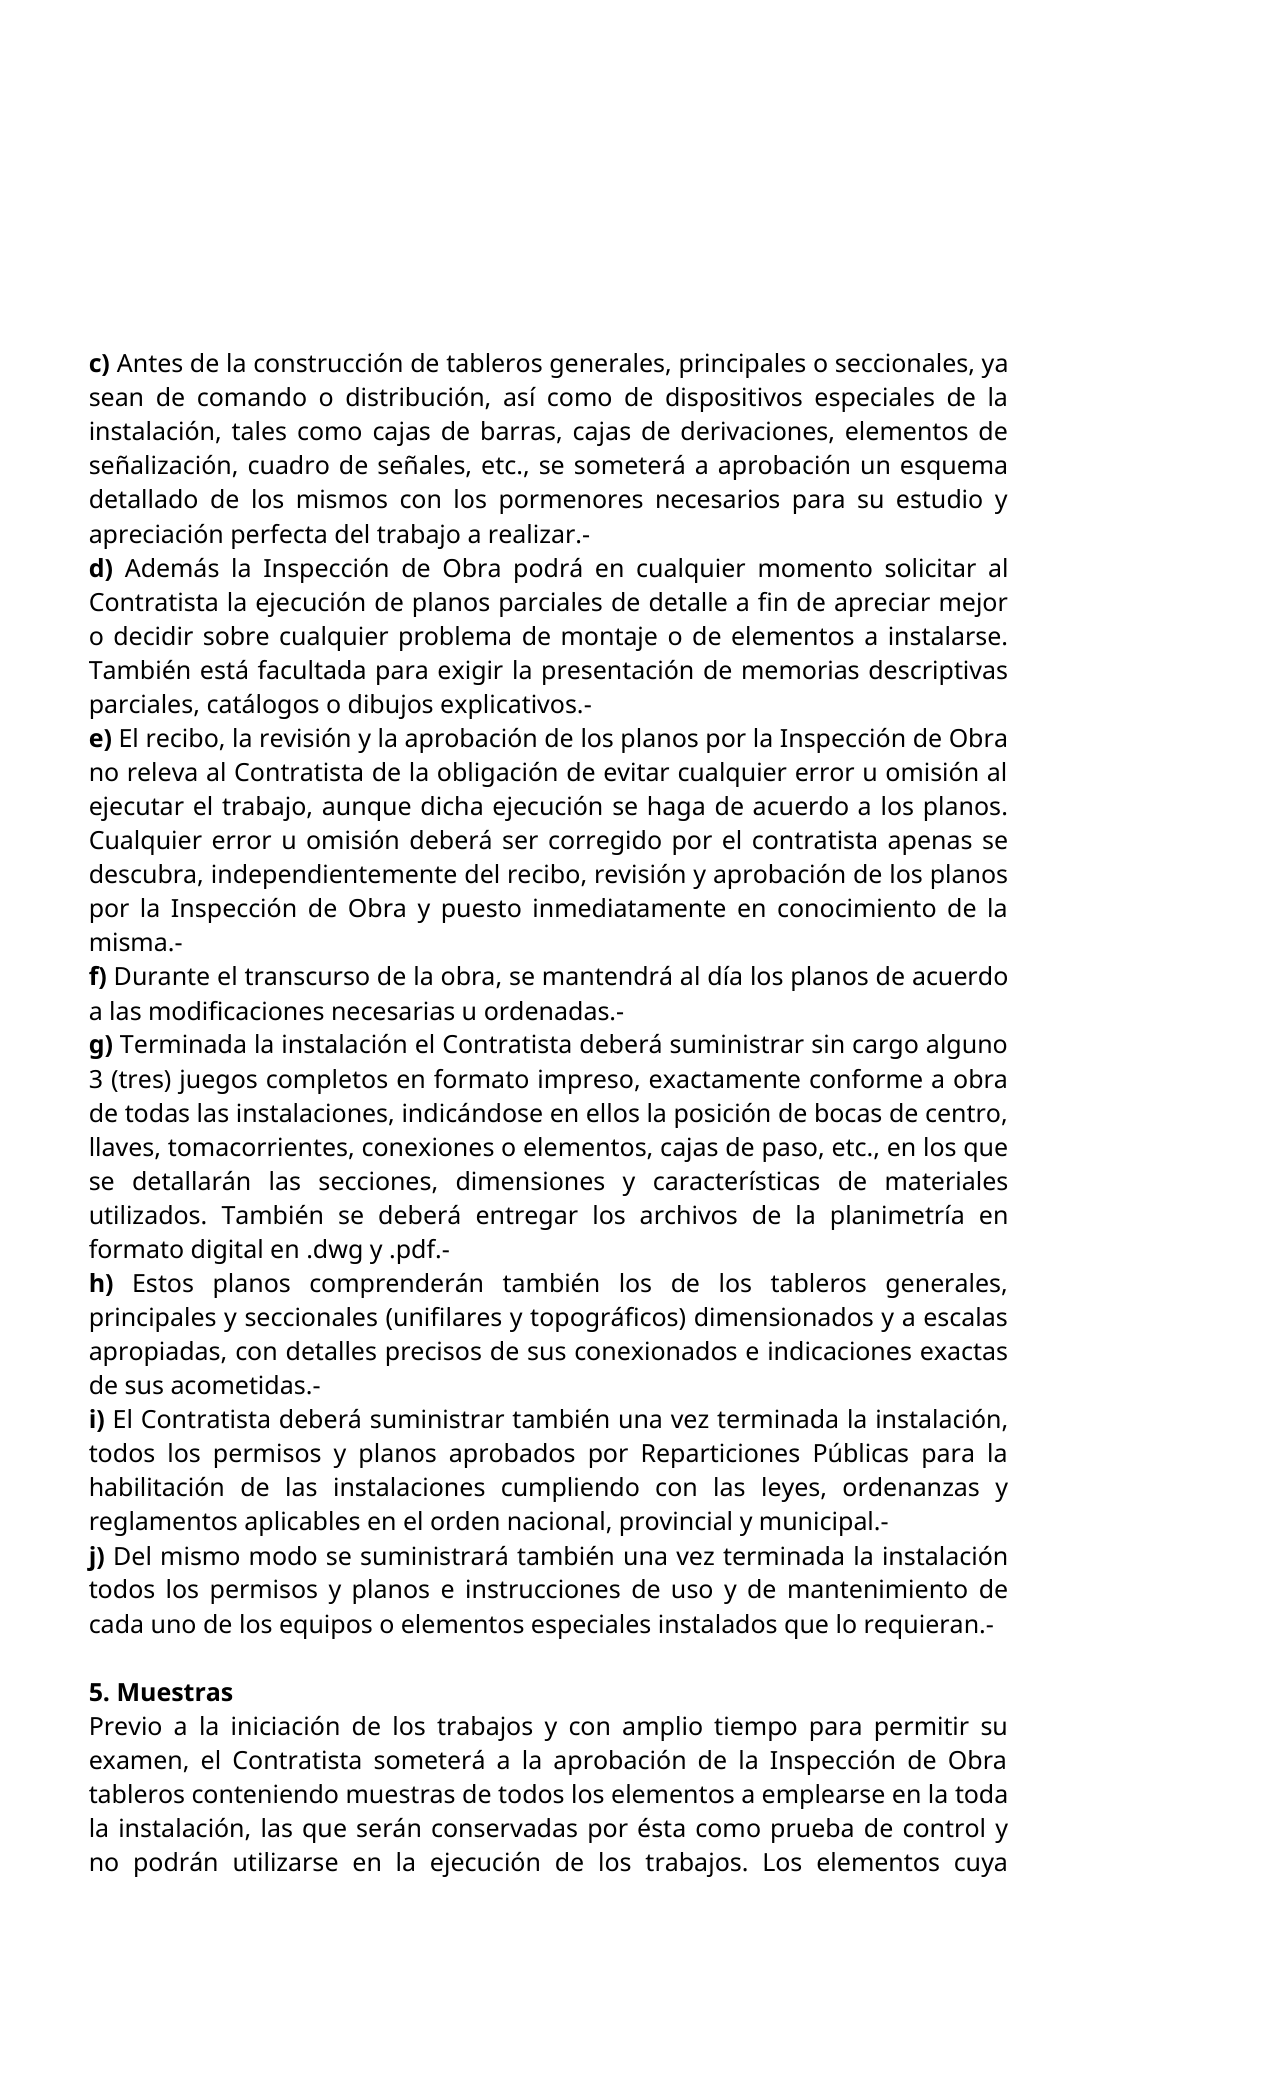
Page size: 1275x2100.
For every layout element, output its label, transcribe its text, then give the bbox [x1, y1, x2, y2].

text Previo a la iniciación de los trabajos y con amplio tiempo para permitir su examen, el Contratista someterá a la aprobación de la Inspección de Obra tableros conteniendo muestras de todos los elementos a emplearse en la toda la instalación, las que serán conservadas por ésta como prueba de control y no podrán utilizarse en la ejecución de los trabajos. Los elementos cuya [88, 1708, 1009, 1879]
text e) El recibo, la revisión y la aprobación de los planos por la Inspección de Obra no releva al Contratista de la obligación de evitar cualquier error u omisión al ejecutar el trabajo, aunque dicha ejecución se haga de acuerdo a los planos. Cualquier error u omisión deberá ser corregido por el contratista apenas se descubra, independientemente del recibo, revisión y aprobación de los planos por la Inspección de Obra y puesto inmediatamente en conocimiento de la misma.- [88, 721, 1009, 959]
text j) Del mismo modo se suministrará también una vez terminada la instalación todos los permisos y planos e instrucciones de uso y de mantenimiento de cada uno de los equipos o elementos especiales instalados que lo requieran.- [88, 1538, 1009, 1640]
text g) Terminada la instalación el Contratista deberá suministrar sin cargo alguno 3 (tres) juegos completos en formato impreso, exactamente conforme a obra de todas las instalaciones, indicándose en ellos la posición de bocas de centro, llaves, tomacorrientes, conexiones o elementos, cajas de paso, etc., en los que se detallarán las secciones, dimensiones y características de materiales utilizados. También se deberá entregar los archivos de la planimetría en formato digital en .dwg y .pdf.- [88, 1027, 1009, 1266]
text c) Antes de la construcción de tableros generales, principales o seccionales, ya sean de comando o distribución, así como de dispositivos especiales de la instalación, tales como cajas de barras, cajas de derivaciones, elementos de señalización, cuadro de señales, etc., se someterá a aprobación un esquema detallado de los mismos con los pormenores necesarios para su estudio y apreciación perfecta del trabajo a realizar.- [88, 346, 1009, 550]
text f) Durante el transcurso de la obra, se mantendrá al día los planos de acuerdo a las modificaciones necesarias u ordenadas.- [88, 959, 1009, 1027]
text i) El Contratista deberá suministrar también una vez terminada la instalación, todos los permisos y planos aprobados por Reparticiones Públicas para la habilitación de las instalaciones cumpliendo con las leyes, ordenanzas y reglamentos aplicables en el orden nacional, provincial y municipal.- [88, 1402, 1009, 1538]
text d) Además la Inspección de Obra podrá en cualquier momento solicitar al Contratista la ejecución de planos parciales de detalle a fin de apreciar mejor o decidir sobre cualquier problema de montaje o de elementos a instalarse. También está facultada para exigir la presentación de memorias descriptivas parciales, catálogos o dibujos explicativos.- [88, 550, 1009, 721]
text h) Estos planos comprenderán también los de los tableros generales, principales y seccionales (unifilares y topográficos) dimensionados y a escalas apropiadas, con detalles precisos de sus conexionados e indicaciones exactas de sus acometidas.- [88, 1266, 1009, 1402]
text 5. Muestras [88, 1674, 1009, 1708]
